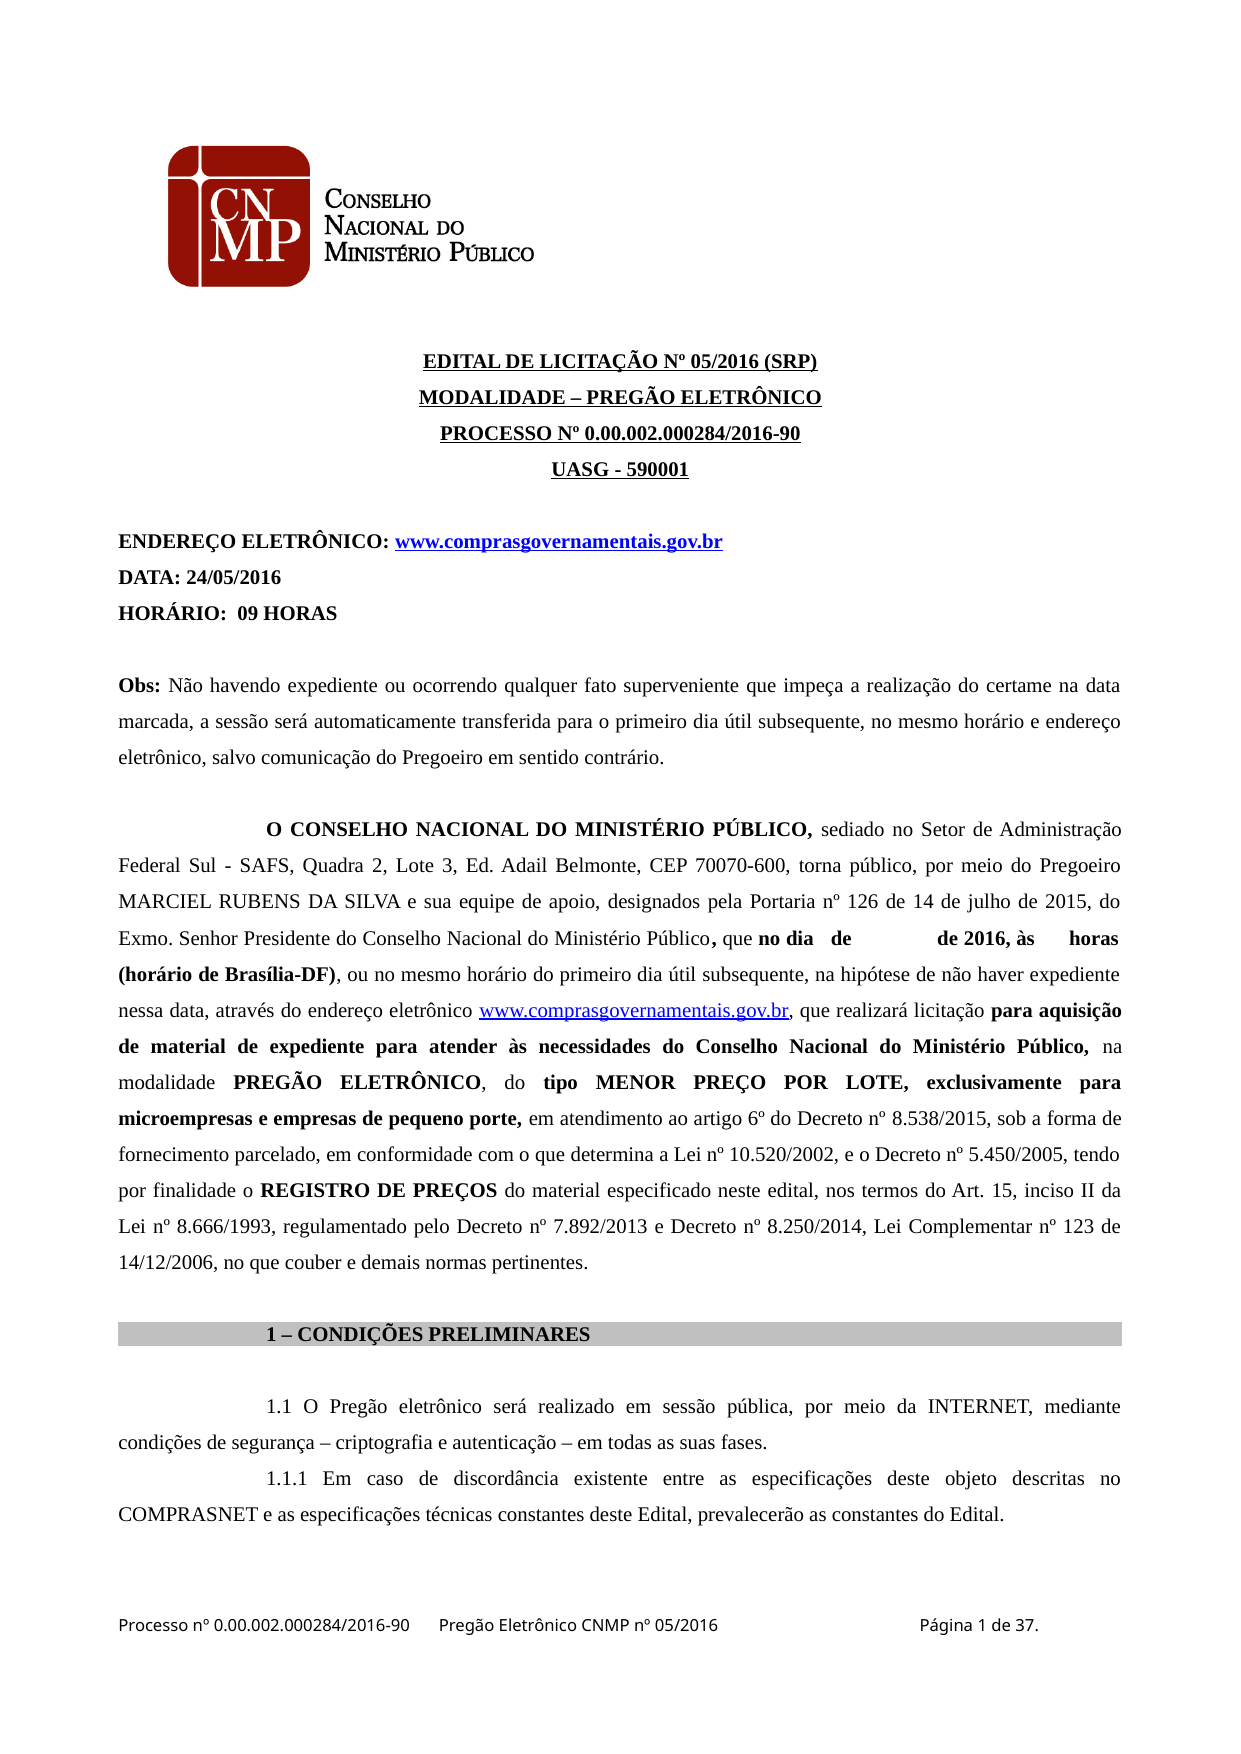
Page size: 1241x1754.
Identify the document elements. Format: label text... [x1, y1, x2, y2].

subtitle 1 – CONDIÇÕES PRELIMINARES [118, 1322, 1122, 1346]
text DATA: 24/05/2016 [118, 565, 1122, 589]
text EDITAL DE LICITAÇÃO Nº 05/2016 (SRP) [118, 349, 1122, 373]
text ENDEREÇO ELETRÔNICO: www.comprasgovernamentais.gov.br [118, 529, 1122, 553]
text 1.1.1 Em caso de discordância existente entre as especificações deste objeto descritas no COMPRASNET e as especificações técnicas constantes deste Edital, prevalecerão as constantes do Edital. [118, 1466, 1122, 1526]
text Obs: Não havendo expediente ou ocorrendo qualquer fato superveniente que impeça a realização do certame na data marcada, a sessão será automaticamente transferida para o primeiro dia útil subsequente, no mesmo horário e endereço eletrônico, salvo comunicação do Pregoeiro em sentido contrário. [118, 673, 1122, 769]
text PROCESSO Nº 0.00.002.000284/2016-90 [118, 421, 1122, 445]
picture [143, 123, 550, 309]
text HORÁRIO: 09 HORAS [118, 601, 1122, 625]
text O CONSELHO NACIONAL DO MINISTÉRIO PÚBLICO, sediado no Setor de Administração Federal Sul - SAFS, Quadra 2, Lote 3, Ed. Adail Belmonte, CEP 70070-600, torna público, por meio do Pregoeiro MARCIEL RUBENS DA SILVA e sua equipe de apoio, designados pela Portaria nº 126 de 14 de julho de 2015, do Exmo. Senhor Presidente do Conselho Nacional do Ministério Público, que no dia de de 2016, às horas (horário de Brasília-DF), ou no mesmo horário do primeiro dia útil subsequente, na hipótese de não haver expediente nessa data, através do endereço eletrônico www.comprasgovernamentais.gov.br, que realizará licitação para aquisição de material de expediente para atender às necessidades do Conselho Nacional do Ministério Público, na modalidade PREGÃO ELETRÔNICO, do tipo MENOR PREÇO POR LOTE, exclusivamente para microempresas e empresas de pequeno porte, em atendimento ao artigo 6º do Decreto nº 8.538/2015, sob a forma de fornecimento parcelado, em conformidade com o que determina a Lei nº 10.520/2002, e o Decreto nº 5.450/2005, tendo por finalidade o REGISTRO DE PREÇOS do material especificado neste edital, nos termos do Art. 15, inciso II da Lei nº 8.666/1993, regulamentado pelo Decreto nº 7.892/2013 e Decreto nº 8.250/2014, Lei Complementar nº 123 de 14/12/2006, no que couber e demais normas pertinentes. [118, 817, 1122, 1274]
text MODALIDADE – PREGÃO ELETRÔNICO [118, 385, 1122, 409]
text UASG - 590001 [118, 457, 1122, 481]
text 1.1 O Pregão eletrônico será realizado em sessão pública, por meio da INTERNET, mediante condições de segurança – criptografia e autenticação – em todas as suas fases. [118, 1394, 1122, 1454]
